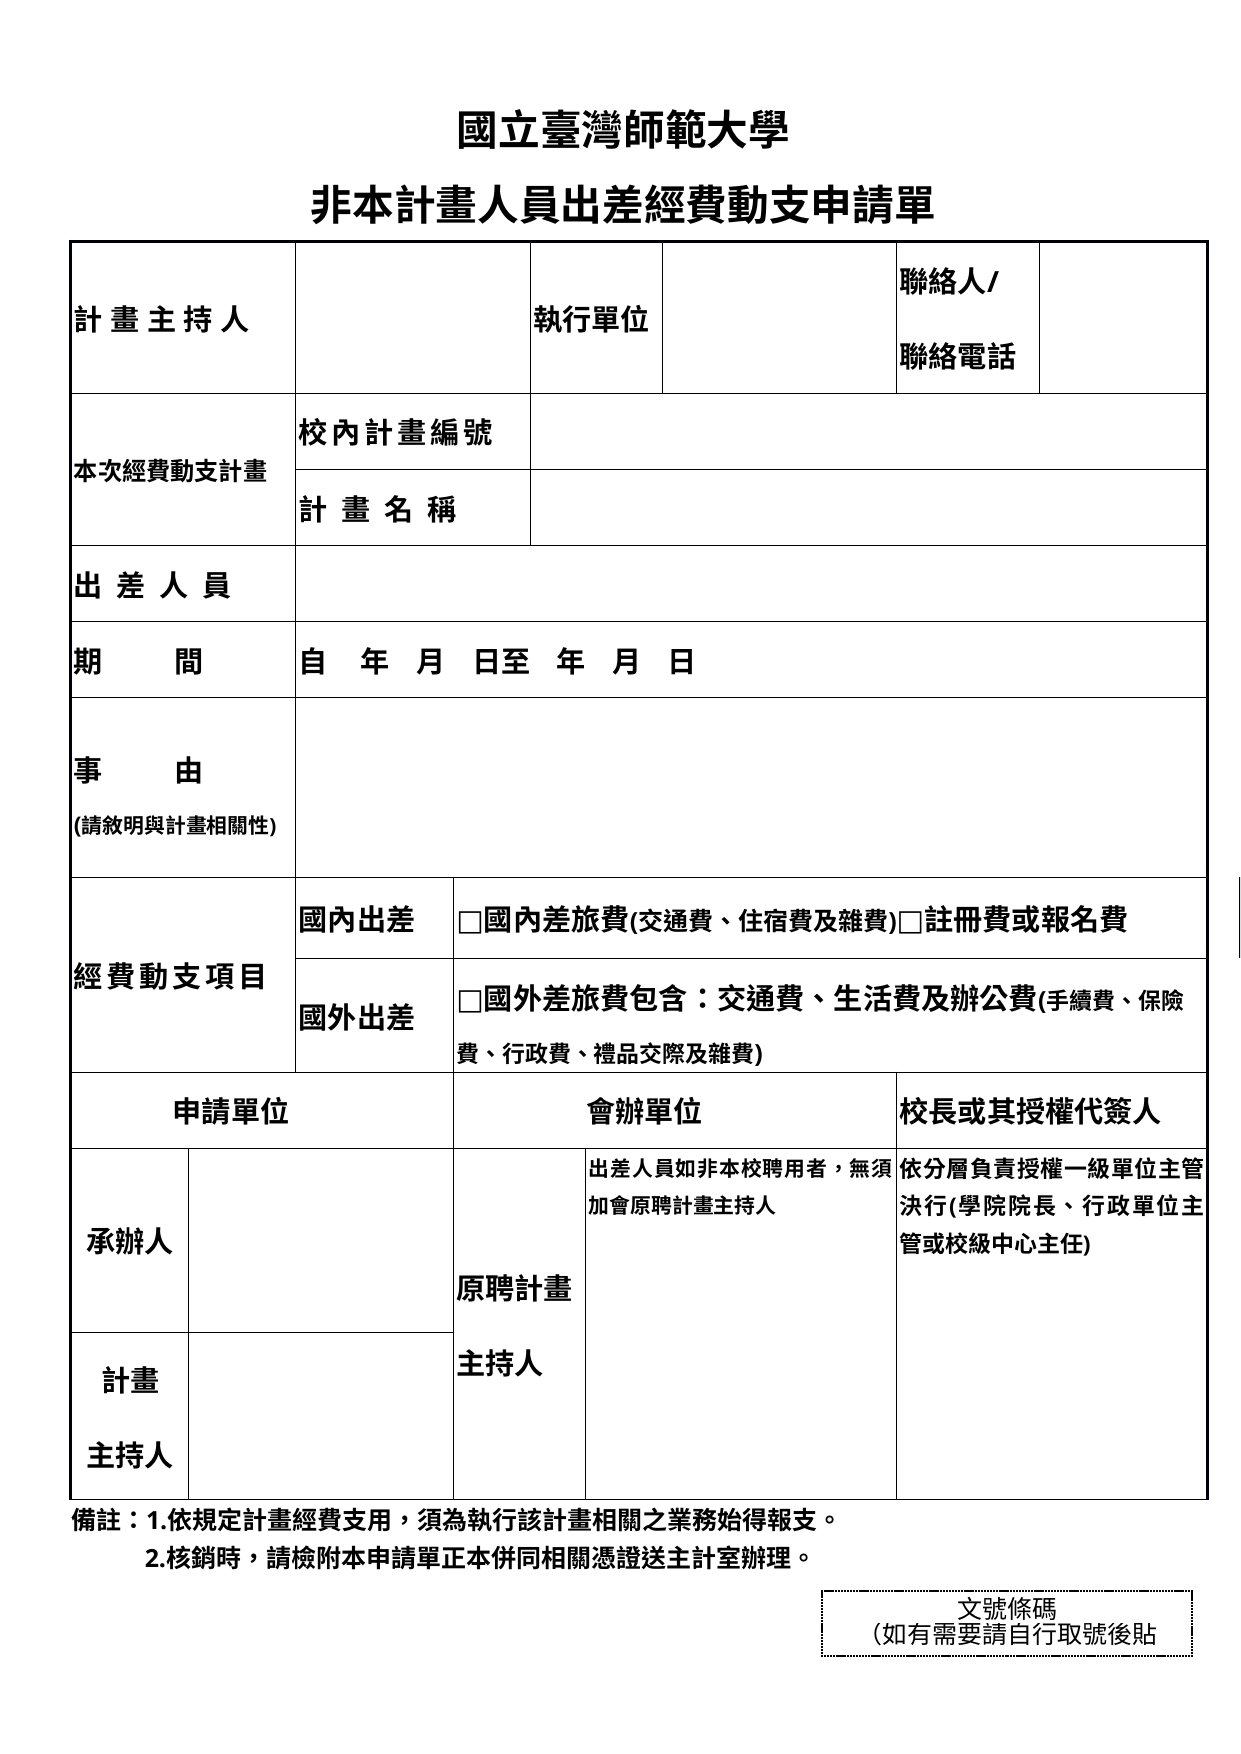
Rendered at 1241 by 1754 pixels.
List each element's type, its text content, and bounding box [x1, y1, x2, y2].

table_cell [1209, 393, 1240, 469]
table_cell [1209, 1148, 1240, 1332]
text （如有需要請自行取號後貼上） [837, 1624, 1177, 1648]
table_cell [1209, 877, 1239, 958]
text 2.核銷時，請檢附本申請單正本併同相關憑證送主計室辦理。 [144, 1538, 1152, 1575]
table_cell [531, 470, 1206, 545]
table_cell 計畫 主持人 [72, 1333, 188, 1499]
table_cell [531, 394, 1206, 469]
table_cell [296, 698, 1206, 877]
table_cell 經費動支項目 [72, 878, 295, 1072]
table_cell 事由 (請敘明與計畫相關性) [72, 698, 295, 877]
table_header [663, 243, 896, 393]
table_cell [1209, 621, 1240, 697]
table_cell 自 年 月 日至 年 月 日 [296, 622, 1206, 697]
text 非本計畫人員出差經費動支申請單 [71, 164, 1175, 239]
table_cell 出差人員 [72, 546, 295, 621]
table_cell 申請單位 [72, 1073, 453, 1148]
table_header 執行單位 [531, 243, 662, 393]
table_cell 校內計畫編號 [296, 394, 530, 469]
table_cell [1209, 545, 1240, 621]
table_header [296, 243, 530, 393]
text 國立臺灣師範大學 [71, 89, 1175, 164]
table_cell [189, 1149, 453, 1332]
table_cell 依分層負責授權一級單位主管決行(學院院長、行政單位主管或校級中心主任) [897, 1149, 1206, 1499]
table_cell 國外出差 [296, 959, 453, 1072]
table_cell 會辦單位 [454, 1073, 896, 1148]
table_header 聯絡人/ 聯絡電話 [897, 243, 1039, 393]
table_cell 原聘計畫主持人 [454, 1149, 585, 1499]
table_cell [1209, 697, 1240, 877]
table_cell 校長或其授權代簽人 [897, 1073, 1206, 1148]
text 文號條碼 [837, 1599, 1177, 1624]
table_cell 承辦人 [72, 1149, 188, 1332]
table_header 計畫主持人 [72, 243, 295, 393]
table_cell □國內差旅費(交通費、住宿費及雜費)□註冊費或報名費 [454, 878, 1206, 958]
table_cell [1209, 958, 1240, 1072]
table_header [1209, 240, 1240, 393]
table_cell □國外差旅費包含：交通費、生活費及辦公費(手續費、保險費、行政費、禮品交際及雜費) [454, 959, 1206, 1072]
table_cell 國內出差 [296, 878, 453, 958]
table_cell [1209, 1072, 1240, 1148]
table_cell 期間 [72, 622, 295, 697]
table_cell [1209, 1332, 1240, 1499]
table_cell 本次經費動支計畫 [72, 394, 295, 545]
table_cell [1209, 469, 1240, 545]
text 備註：1.依規定計畫經費支用，須為執行該計畫相關之業務始得報支。 [71, 1500, 1175, 1538]
table_cell [189, 1333, 453, 1499]
table_cell 計畫名稱 [296, 470, 530, 545]
table_cell [296, 546, 1206, 621]
table_cell 出差人員如非本校聘用者，無須加會原聘計畫主持人 [586, 1149, 896, 1499]
table_header [1040, 243, 1206, 393]
